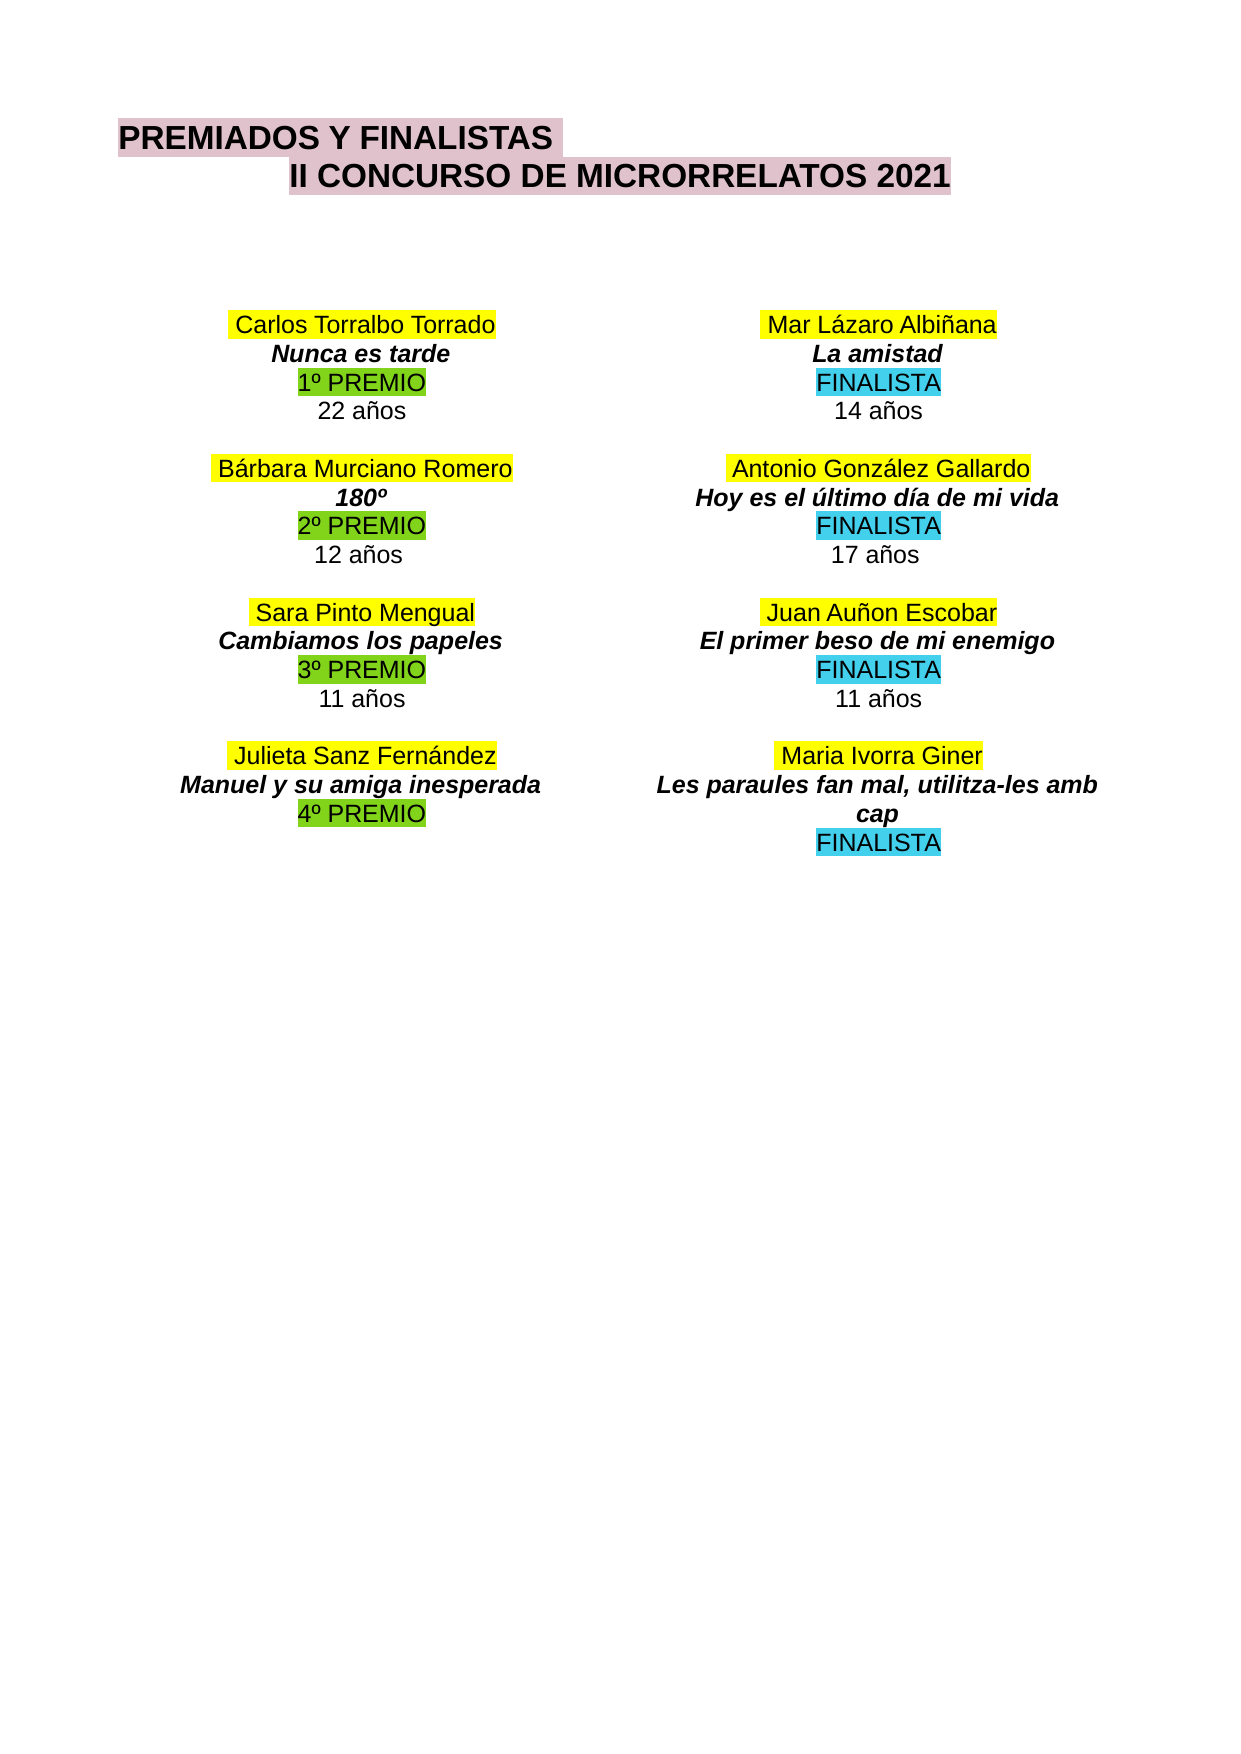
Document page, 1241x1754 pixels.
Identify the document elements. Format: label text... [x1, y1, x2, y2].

text Manuel y su amiga inesperada [118, 770, 605, 799]
text Mar Lázaro Albiñana [635, 310, 1122, 339]
text Les paraules fan mal, utilitza-les amb cap [635, 770, 1122, 827]
text Juan Auñon Escobar [635, 597, 1122, 626]
text 22 años [118, 396, 605, 425]
text FINALISTA [635, 511, 1122, 540]
text 2º PREMIO [118, 511, 605, 540]
text FINALISTA [635, 367, 1122, 396]
text Cambiamos los papeles [118, 626, 605, 655]
text 11 años [635, 684, 1122, 712]
text 1º PREMIO [118, 367, 605, 396]
text Sara Pinto Mengual [118, 597, 605, 626]
text 3º PREMIO [118, 655, 605, 684]
text II CONCURSO DE MICRORRELATOS 2021 [118, 157, 1122, 195]
text Hoy es el último día de mi vida [635, 482, 1122, 511]
text Carlos Torralbo Torrado [118, 310, 605, 339]
text 17 años [635, 540, 1122, 569]
text Julieta Sanz Fernández [118, 741, 605, 770]
text Antonio González Gallardo [635, 454, 1122, 482]
text 12 años [118, 540, 605, 569]
text 14 años [635, 396, 1122, 425]
text El primer beso de mi enemigo [635, 626, 1122, 655]
text PREMIADOS Y FINALISTAS [118, 118, 1122, 157]
text FINALISTA [635, 655, 1122, 684]
text FINALISTA [635, 827, 1122, 856]
text 4º PREMIO [118, 799, 605, 827]
text Nunca es tarde [118, 339, 605, 367]
text Maria Ivorra Giner [635, 741, 1122, 770]
text 11 años [118, 684, 605, 712]
text 180º [118, 482, 605, 511]
text La amistad [635, 339, 1122, 367]
text Bárbara Murciano Romero [118, 454, 605, 482]
